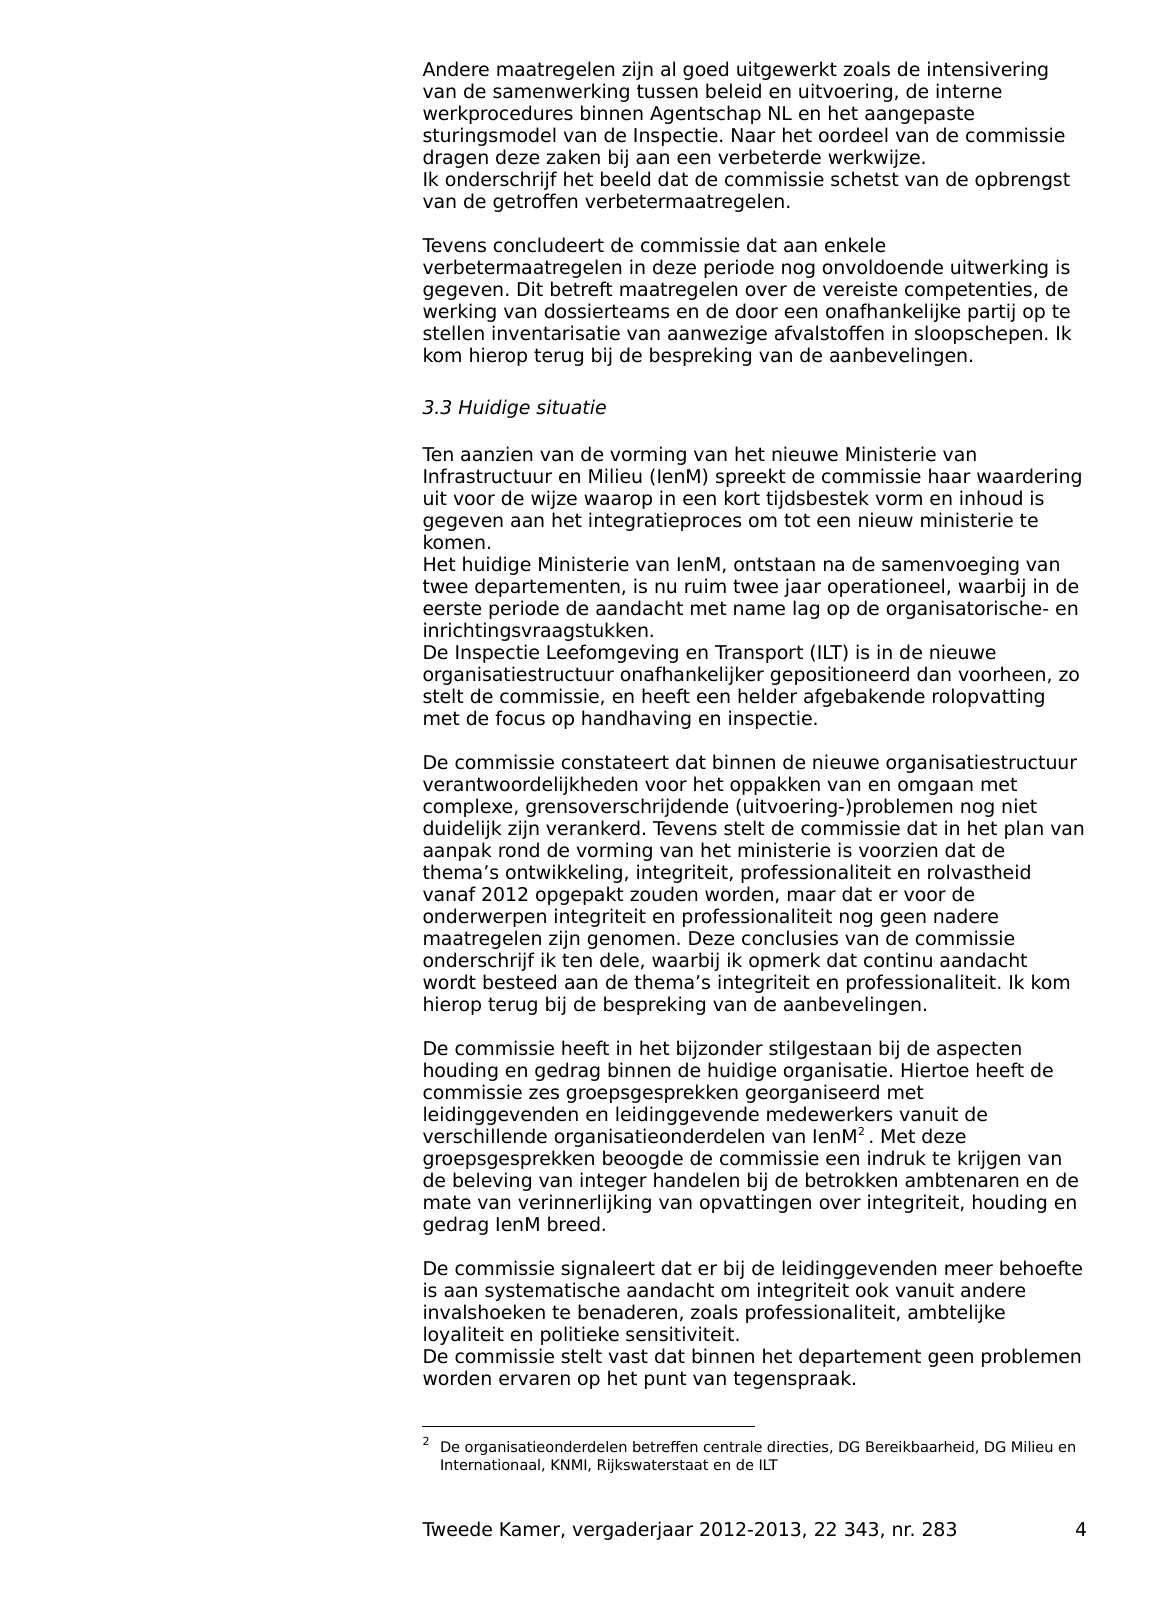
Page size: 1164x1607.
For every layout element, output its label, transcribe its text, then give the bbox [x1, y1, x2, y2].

text Ik onderschrijf het beeld dat de commissie schetst van de opbrengst van de getroffen verbetermaatregelen. [422, 169, 1087, 213]
text Tevens concludeert de commissie dat aan enkele verbetermaatregelen in deze periode nog onvoldoende uitwerking is gegeven. Dit betreft maatregelen over de vereiste competenties, de werking van dossierteams en de door een onafhankelijke partij op te stellen inventarisatie van aanwezige afvalstoffen in sloopschepen. Ik kom hierop terug bij de bespreking van de aanbevelingen. [422, 235, 1087, 367]
text De Inspectie Leefomgeving en Transport (ILT) is in de nieuwe organisatiestructuur onafhankelijker gepositioneerd dan voorheen, zo stelt de commissie, en heeft een helder afgebakende rolopvatting met de focus op handhaving en inspectie. [422, 642, 1087, 730]
text De commissie stelt vast dat binnen het departement geen problemen worden ervaren op het punt van tegenspraak. [422, 1346, 1087, 1390]
text De organisatieonderdelen betreffen centrale directies, DG Bereikbaarheid, DG Milieu en Internationaal, KNMI, Rijkswaterstaat en de ILT [422, 1435, 1087, 1474]
text De commissie heeft in het bijzonder stilgestaan bij de aspecten houding en gedrag binnen de huidige organisatie. Hiertoe heeft de commissie zes groepsgesprekken georganiseerd met leidinggevenden en leidinggevende medewerkers vanuit de verschillende organisatieonderdelen van IenM. Met deze groepsgesprekken beoogde de commissie een indruk te krijgen van de beleving van integer handelen bij de betrokken ambtenaren en de mate van verinnerlijking van opvattingen over integriteit, houding en gedrag IenM breed. [422, 1038, 1087, 1236]
subtitle 3.3 Huidige situatie [422, 397, 1087, 419]
text De commissie constateert dat binnen de nieuwe organisatiestructuur verantwoordelijkheden voor het oppakken van en omgaan met complexe, grensoverschrijdende (uitvoering-)problemen nog niet duidelijk zijn verankerd. Tevens stelt de commissie dat in het plan van aanpak rond de vorming van het ministerie is voorzien dat de thema’s ontwikkeling, integriteit, professionaliteit en rolvastheid vanaf 2012 opgepakt zouden worden, maar dat er voor de onderwerpen integriteit en professionaliteit nog geen nadere maatregelen zijn genomen. Deze conclusies van de commissie onderschrijf ik ten dele, waarbij ik opmerk dat continu aandacht wordt besteed aan de thema’s integriteit en professionaliteit. Ik kom hierop terug bij de bespreking van de aanbevelingen. [422, 752, 1087, 1016]
text Het huidige Ministerie van IenM, ontstaan na de samenvoeging van twee departementen, is nu ruim twee jaar operationeel, waarbij in de eerste periode de aandacht met name lag op de organisatorische- en inrichtingsvraagstukken. [422, 554, 1087, 642]
text Andere maatregelen zijn al goed uitgewerkt zoals de intensivering van de samenwerking tussen beleid en uitvoering, de interne werkprocedures binnen Agentschap NL en het aangepaste sturingsmodel van de Inspectie. Naar het oordeel van de commissie dragen deze zaken bij aan een verbeterde werkwijze. [422, 59, 1087, 169]
text De commissie signaleert dat er bij de leidinggevenden meer behoefte is aan systematische aandacht om integriteit ook vanuit andere invalshoeken te benaderen, zoals professionaliteit, ambtelijke loyaliteit en politieke sensitiviteit. [422, 1258, 1087, 1346]
text Ten aanzien van de vorming van het nieuwe Ministerie van Infrastructuur en Milieu (IenM) spreekt de commissie haar waardering uit voor de wijze waarop in een kort tijdsbestek vorm en inhoud is gegeven aan het integratieproces om tot een nieuw ministerie te komen. [422, 444, 1087, 554]
